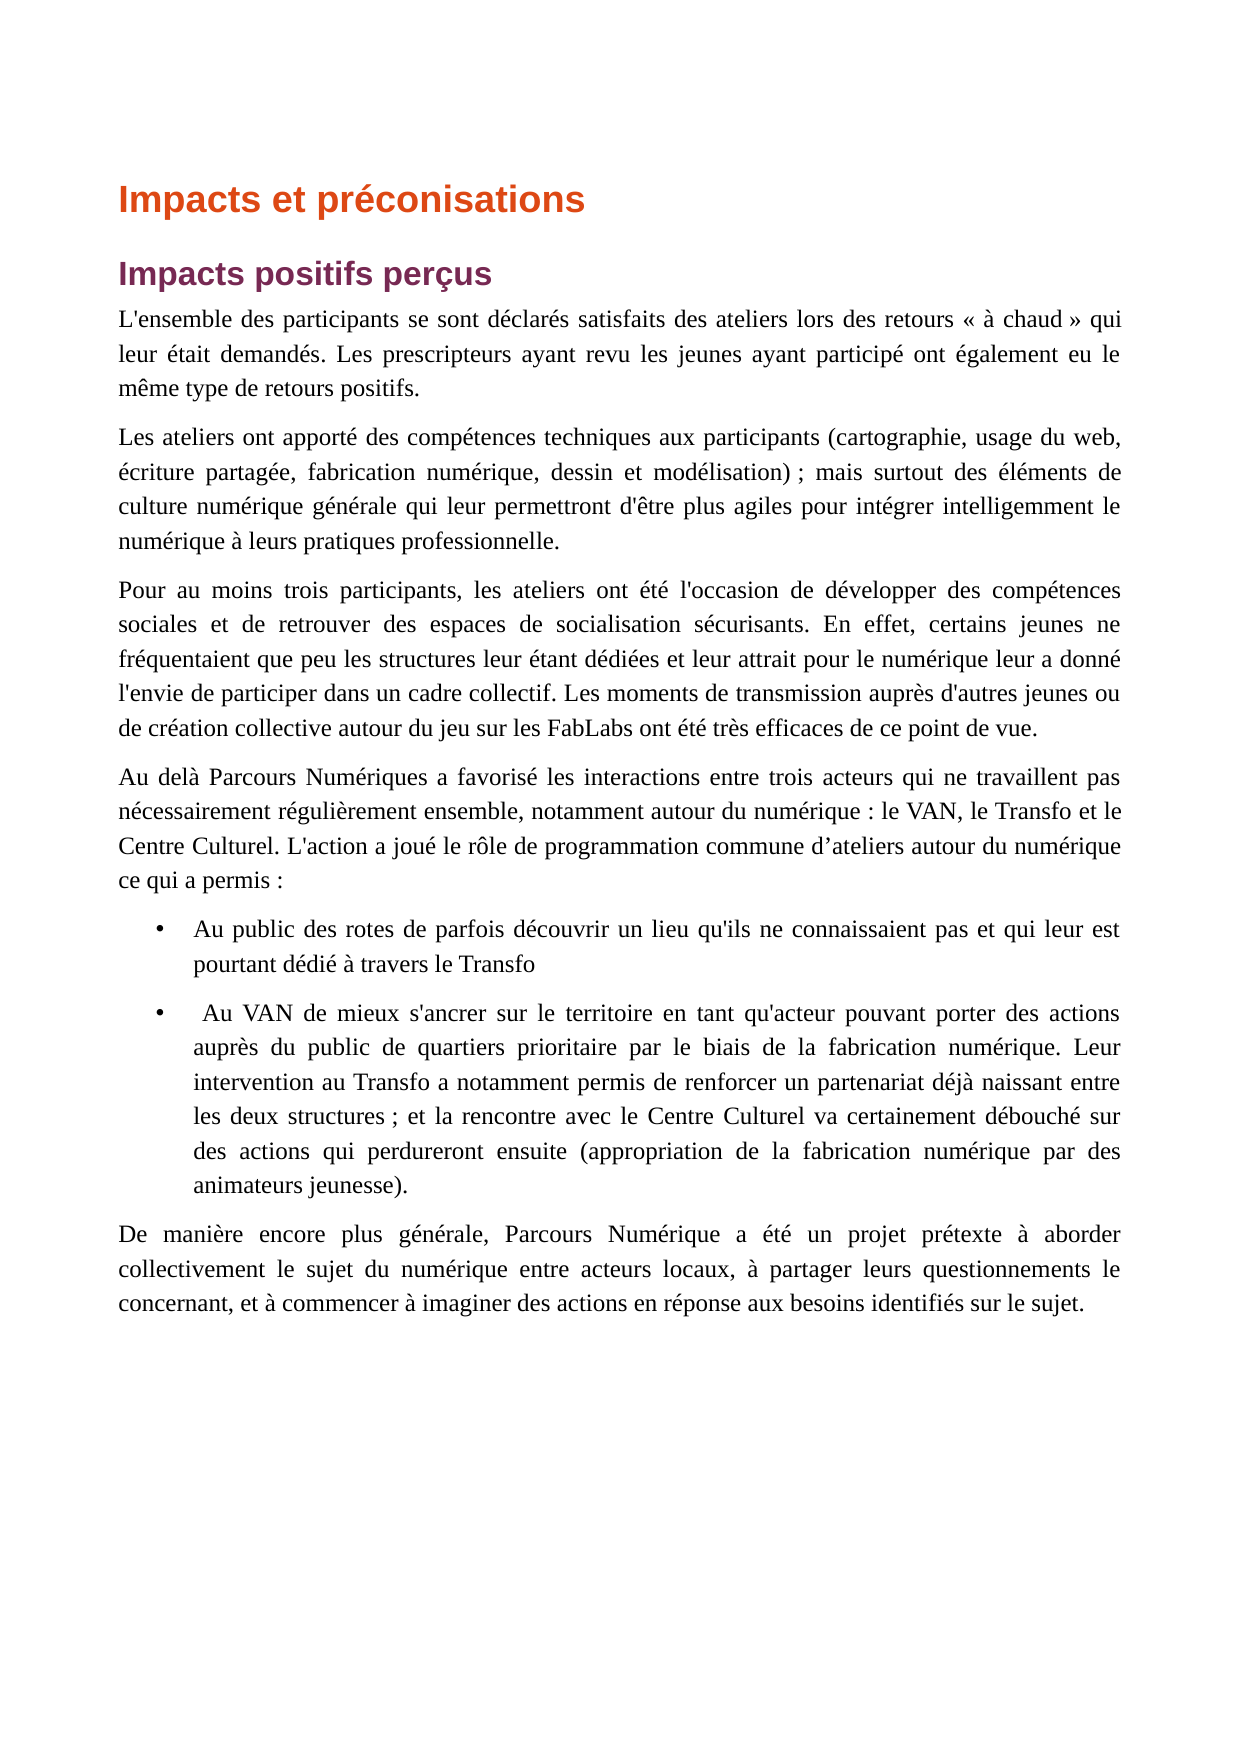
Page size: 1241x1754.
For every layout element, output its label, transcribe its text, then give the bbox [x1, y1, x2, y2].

list Au VAN de mieux s'ancrer sur le territoire en tant qu'acteur pouvant porter des actions auprès du public de quartiers prioritaire par le biais de la fabrication numérique. Leur intervention au Transfo a notamment permis de renforcer un partenariat déjà naissant entre les deux structures ; et la rencontre avec le Centre Culturel va certainement débouché sur des actions qui perdureront ensuite (appropriation de la fabrication numérique par des animateurs jeunesse). [156, 998, 1122, 1199]
text Les ateliers ont apporté des compétences techniques aux participants (cartographie, usage du web, écriture partagée, fabrication numérique, dessin et modélisation) ; mais surtout des éléments de culture numérique générale qui leur permettront d'être plus agiles pour intégrer intelligemment le numérique à leurs pratiques professionnelle. [118, 422, 1122, 555]
text Au delà Parcours Numériques a favorisé les interactions entre trois acteurs qui ne travaillent pas nécessairement régulièrement ensemble, notamment autour du numérique : le VAN, le Transfo et le Centre Culturel. L'action a joué le rôle de programmation commune d’ateliers autour du numérique ce qui a permis : [118, 762, 1122, 894]
text De manière encore plus générale, Parcours Numérique a été un projet prétexte à aborder collectivement le sujet du numérique entre acteurs locaux, à partager leurs questionnements le concernant, et à commencer à imaginer des actions en réponse aux besoins identifiés sur le sujet. [118, 1219, 1122, 1317]
text Pour au moins trois participants, les ateliers ont été l'occasion de développer des compétences sociales et de retrouver des espaces de socialisation sécurisants. En effet, certains jeunes ne fréquentaient que peu les structures leur étant dédiées et leur attrait pour le numérique leur a donné l'envie de participer dans un cadre collectif. Les moments de transmission auprès d'autres jeunes ou de création collective autour du jeu sur les FabLabs ont été très efficaces de ce point de vue. [118, 575, 1122, 742]
subtitle Impacts positifs perçus [118, 253, 1122, 292]
text L'ensemble des participants se sont déclarés satisfaits des ateliers lors des retours « à chaud » qui leur était demandés. Les prescripteurs ayant revu les jeunes ayant participé ont également eu le même type de retours positifs. [118, 304, 1122, 402]
subtitle Impacts et préconisations [118, 176, 1122, 220]
list Au public des rotes de parfois découvrir un lieu qu'ils ne connaissaient pas et qui leur est pourtant dédié à travers le Transfo [156, 914, 1122, 978]
